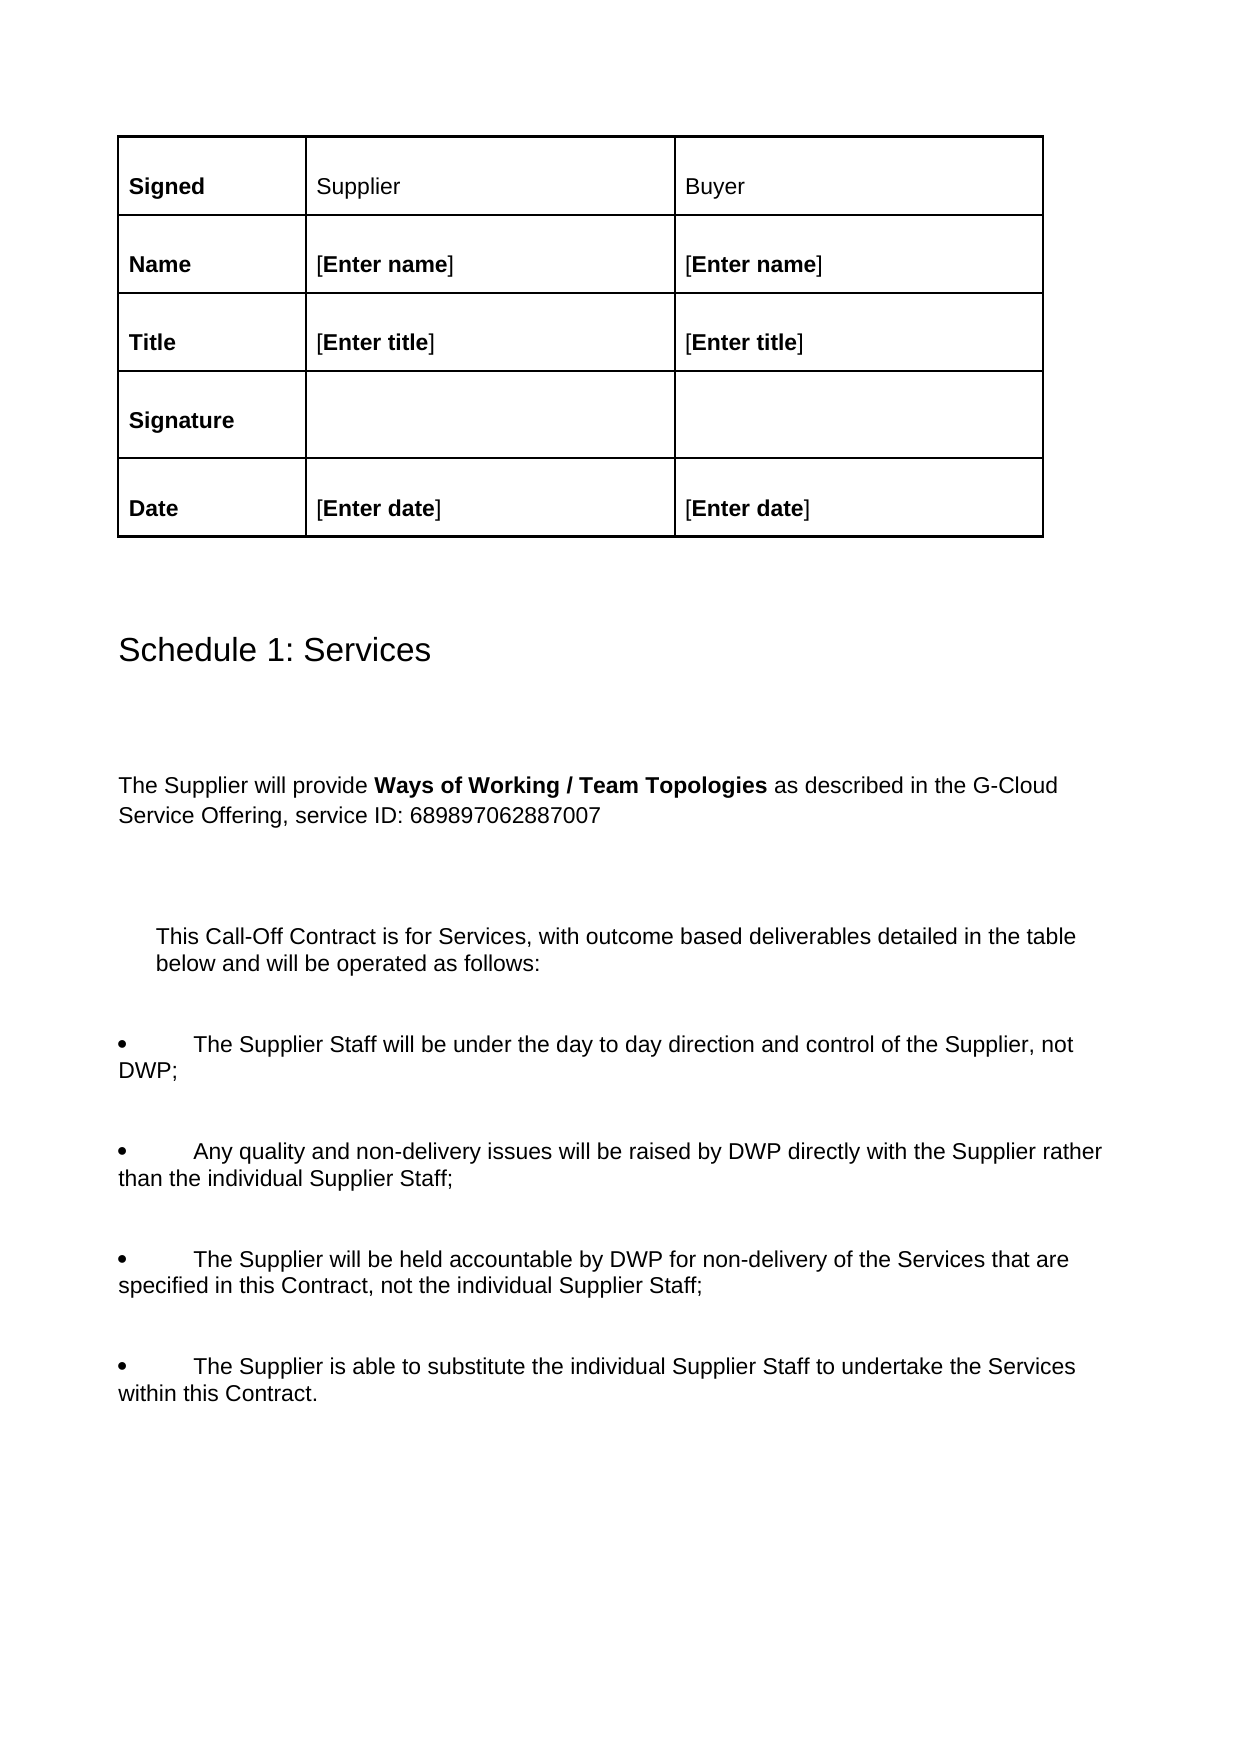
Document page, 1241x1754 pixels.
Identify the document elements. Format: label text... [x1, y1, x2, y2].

table_cell [676, 372, 1042, 457]
table_cell [Enter title] [307, 294, 674, 370]
table_cell [Enter date] [676, 459, 1042, 535]
table_cell [Enter date] [307, 459, 674, 535]
table_cell [Enter name] [676, 216, 1042, 292]
list The Supplier is able to substitute the individual Supplier Staff to undertake the Services within this Contract. [118, 1353, 1117, 1406]
list This Call-Off Contract is for Services, with outcome based deliverables detailed in the table below and will be operated as follows: [156, 923, 1117, 976]
table_cell [Enter title] [676, 294, 1042, 370]
text The Supplier will provide Ways of Working / Team Topologies as described in the G-Cloud Service Offering, service ID: 689897062887007 [118, 772, 1122, 829]
subtitle Schedule 1: Services [118, 630, 1122, 669]
table_cell Name [119, 216, 305, 292]
table_cell Date [119, 459, 305, 535]
table_cell [307, 372, 674, 457]
table_cell Title [119, 294, 305, 370]
table_cell [Enter name] [307, 216, 674, 292]
table_header Supplier [307, 138, 674, 213]
table_cell Signature [119, 372, 305, 457]
list The Supplier Staff will be under the day to day direction and control of the Supplier, not DWP; [118, 1031, 1117, 1083]
list Any quality and non-delivery issues will be raised by DWP directly with the Supplier rather than the individual Supplier Staff; [118, 1138, 1117, 1191]
table_header Signed [119, 138, 305, 213]
list The Supplier will be held accountable by DWP for non-delivery of the Services that are specified in this Contract, not the individual Supplier Staff; [118, 1246, 1117, 1298]
table_header Buyer [676, 138, 1042, 213]
